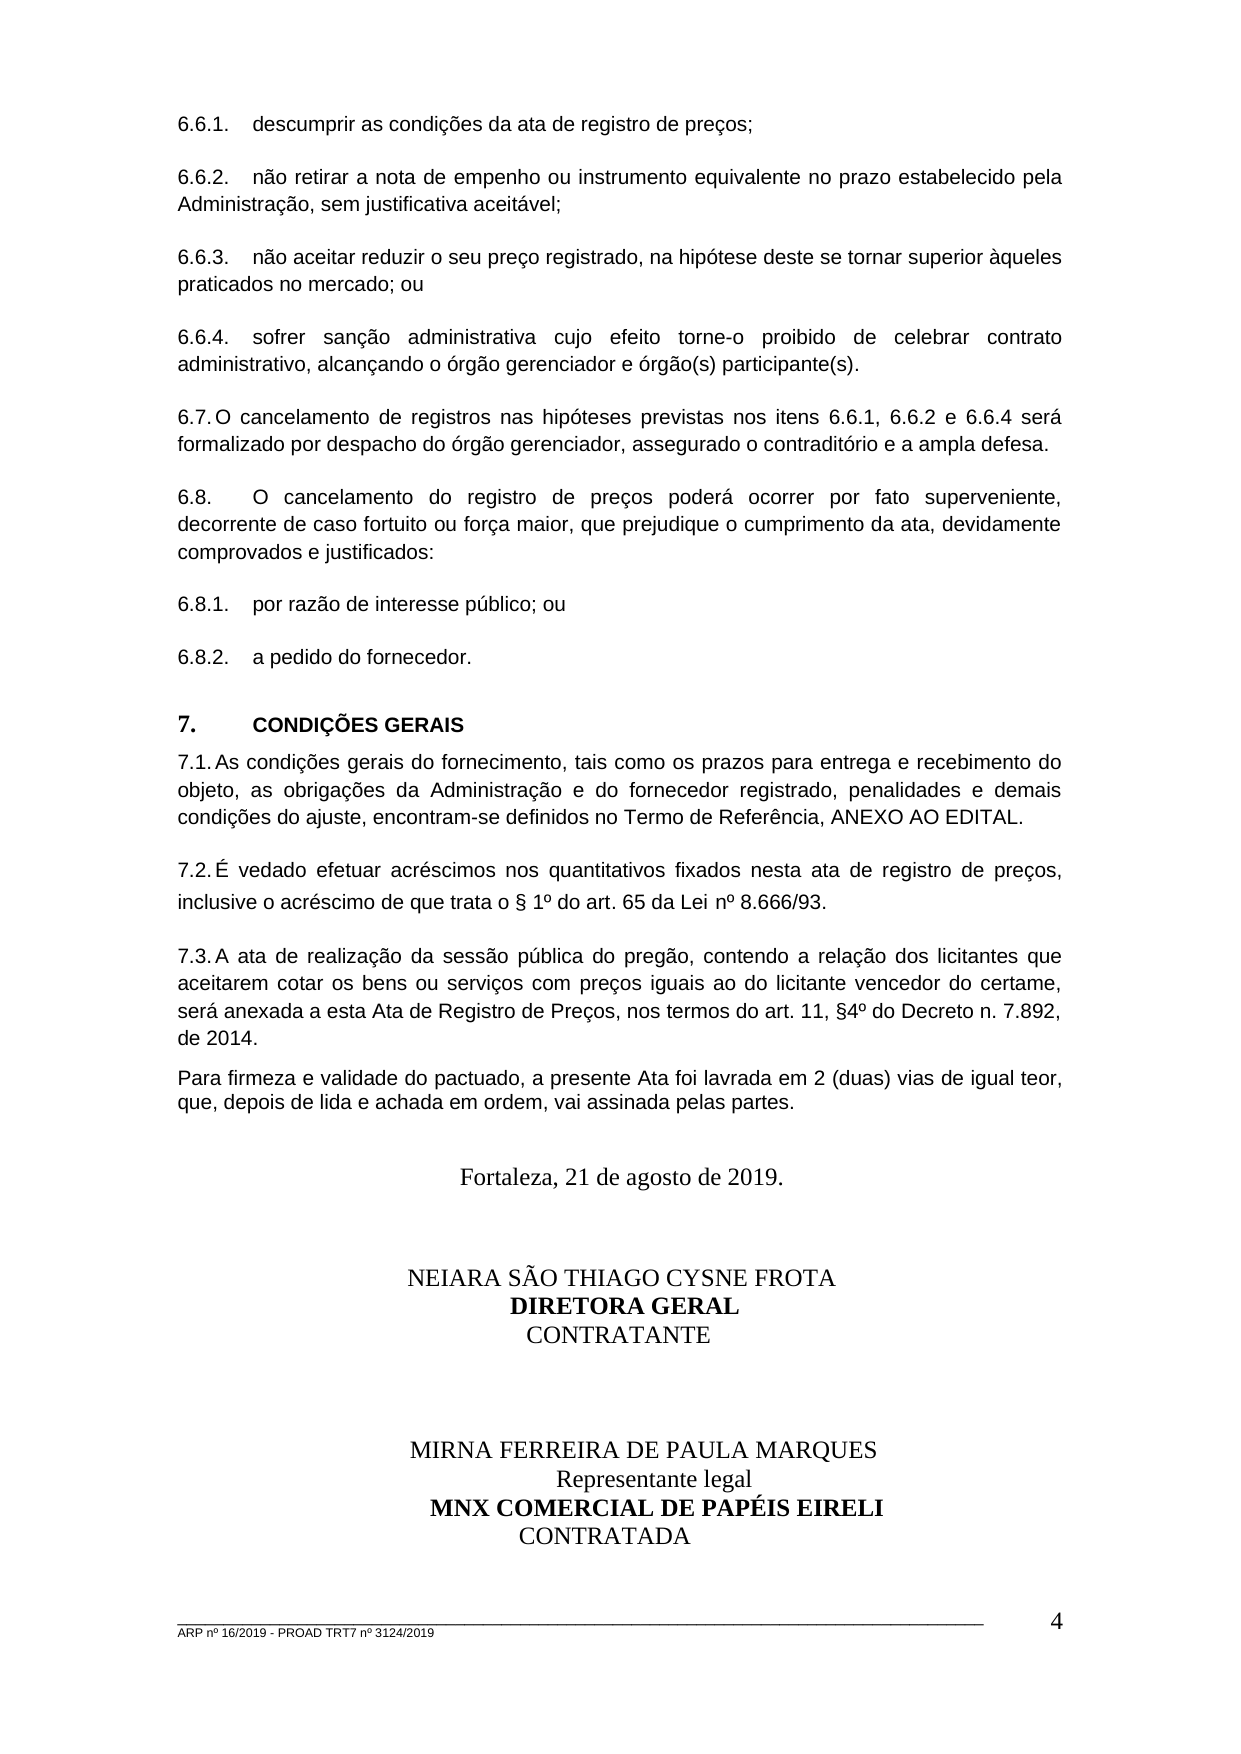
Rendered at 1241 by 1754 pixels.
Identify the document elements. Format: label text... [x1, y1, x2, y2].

text NEIARA SÃO THIAGO CYSNE FROTA [177, 1263, 1066, 1291]
list por razão de interesse público; ou [177, 592, 1063, 616]
text CONTRATADA [251, 1521, 1063, 1550]
text Fortaleza, 21 de agosto de 2019. [177, 1162, 1066, 1191]
list não aceitar reduzir o seu preço registrado, na hipótese deste se tornar superior àqueles praticados no mercado; ou [177, 245, 1063, 296]
list As condições gerais do fornecimento, tais como os prazos para entrega e recebimento do objeto, as obrigações da Administração e do fornecedor registrado, penalidades e demais condições do ajuste, encontram-se definidos no Termo de Referência, ANEXO AO EDITAL. [177, 750, 1063, 829]
list a pedido do fornecedor. [177, 645, 1063, 669]
list CONDIÇÕES GERAIS [177, 709, 1063, 737]
list É vedado efetuar acréscimos nos quantitativos fixados nesta ata de registro de preços, inclusive o acréscimo de que trata o § 1º do art. 65 da Lei nº 8.666/93. [177, 857, 1063, 914]
list O cancelamento de registros nas hipóteses previstas nos itens 6.6.1, 6.6.2 e 6.6.4 será formalizado por despacho do órgão gerenciador, assegurado o contraditório e a ampla defesa. [177, 405, 1063, 456]
text CONTRATANTE [177, 1320, 1066, 1349]
text MNX COMERCIAL DE PAPÉIS EIRELI [177, 1493, 1063, 1521]
list não retirar a nota de empenho ou instrumento equivalente no prazo estabelecido pela Administração, sem justificativa aceitável; [177, 165, 1063, 216]
list O cancelamento do registro de preços poderá ocorrer por fato superveniente, decorrente de caso fortuito ou força maior, que prejudique o cumprimento da ata, devidamente comprovados e justificados: [177, 485, 1063, 564]
list sofrer sanção administrativa cujo efeito torne-o proibido de celebrar contrato administrativo, alcançando o órgão gerenciador e órgão(s) participante(s). [177, 325, 1063, 376]
text DIRETORA GERAL [177, 1291, 1066, 1320]
list A ata de realização da sessão pública do pregão, contendo a relação dos licitantes que aceitarem cotar os bens ou serviços com preços iguais ao do licitante vencedor do certame, será anexada a esta Ata de Registro de Preços, nos termos do art. 11, §4º do Decreto n. 7.892, de 2014. [177, 944, 1063, 1050]
text Para firmeza e validade do pactuado, a presente Ata foi lavrada em 2 (duas) vias de igual teor, que, depois de lida e achada em ordem, vai assinada pelas partes. [177, 1066, 1064, 1114]
text Representante legal [177, 1464, 1063, 1493]
list descumprir as condições da ata de registro de preços; [177, 112, 1063, 136]
text MIRNA FERREIRA DE PAULA MARQUES [177, 1435, 1066, 1464]
